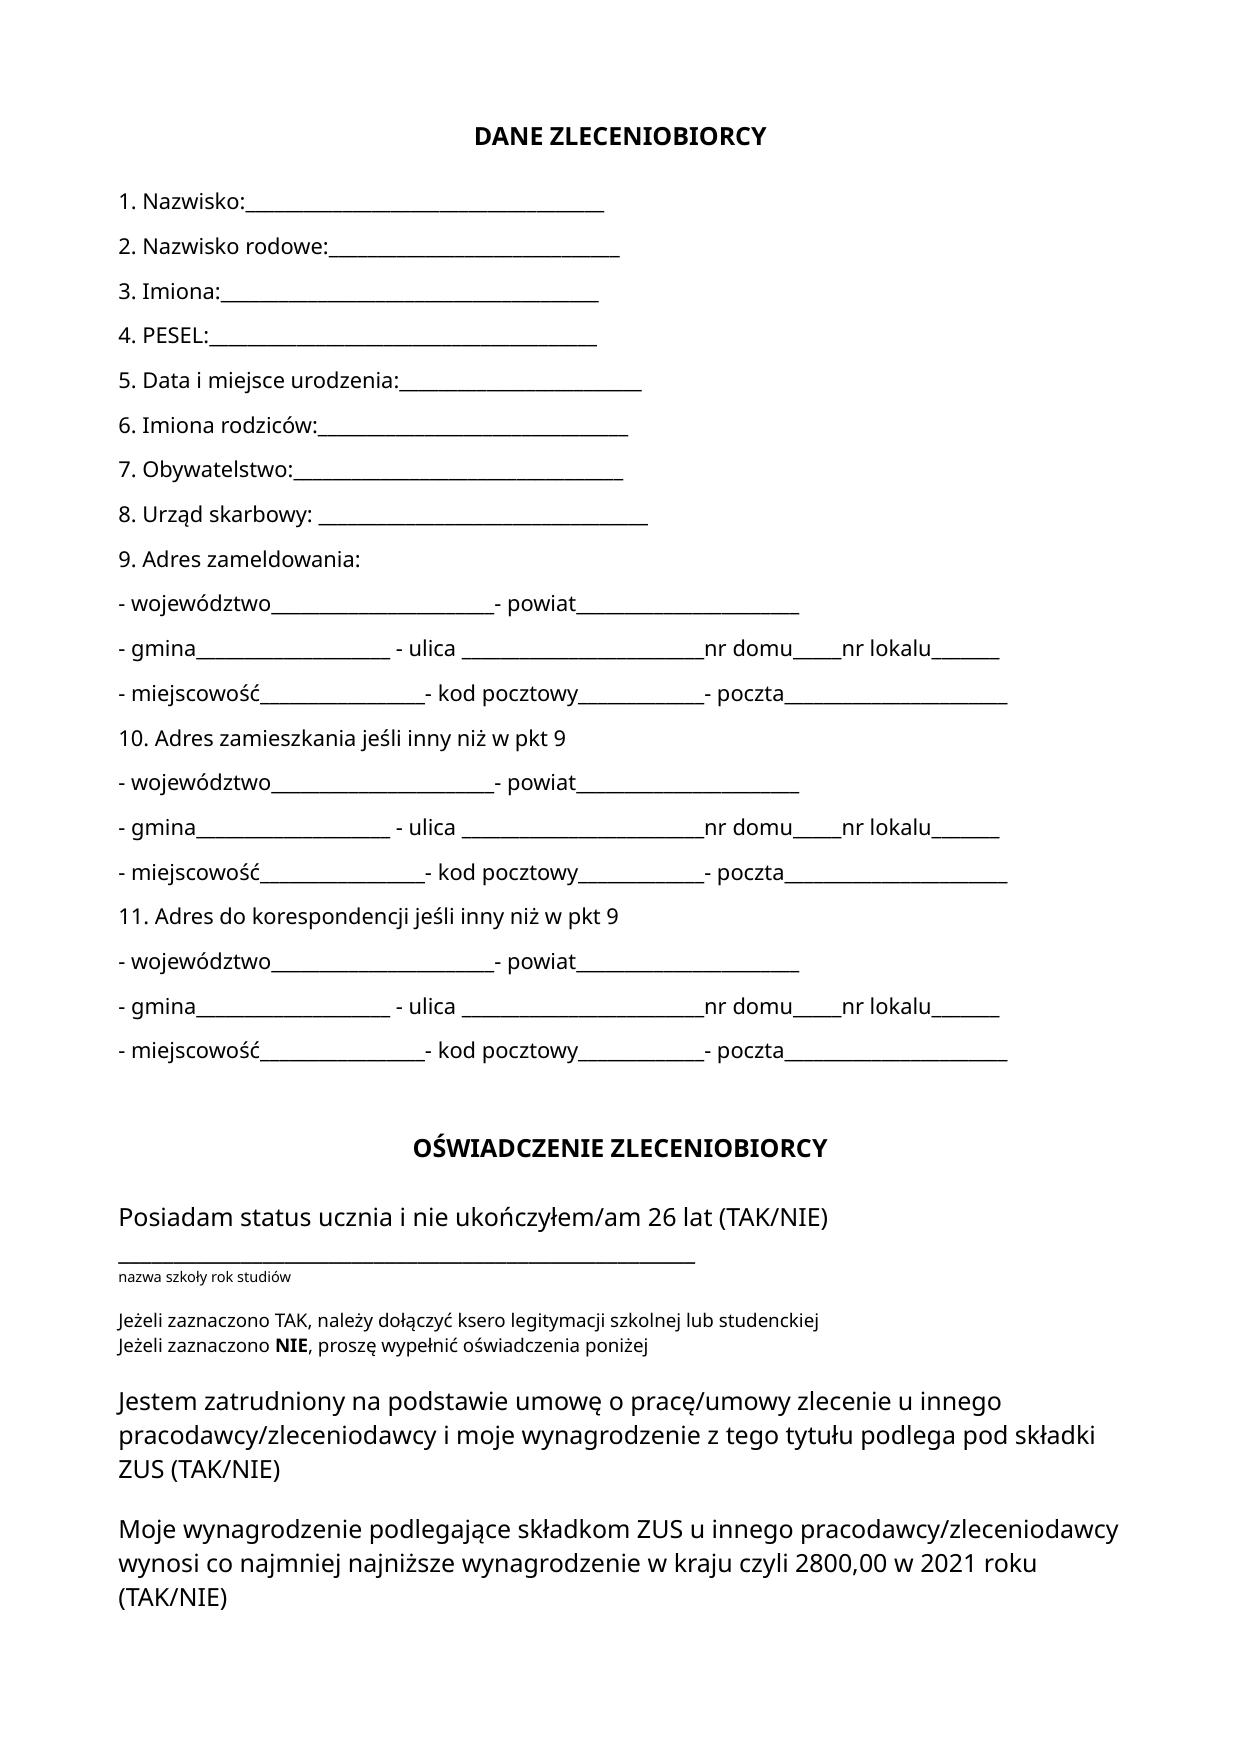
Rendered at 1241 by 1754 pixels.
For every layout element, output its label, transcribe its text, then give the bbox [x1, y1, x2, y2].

text 8. Urząd skarbowy: __________________________________ [118, 499, 1122, 529]
text - województwo_______________________- powiat_______________________ [118, 588, 1122, 618]
text OŚWIADCZENIE ZLECENIOBIORCY [118, 1131, 1122, 1165]
text - gmina____________________ - ulica _________________________nr domu_____nr lokalu_______ [118, 633, 1122, 663]
text Jeżeli zaznaczono TAK, należy dołączyć ksero legitymacji szkolnej lub studenckiej [118, 1307, 1122, 1333]
text - gmina____________________ - ulica _________________________nr domu_____nr lokalu_______ [118, 991, 1122, 1020]
text - województwo_______________________- powiat_______________________ [118, 767, 1122, 797]
text 11. Adres do korespondencji jeśli inny niż w pkt 9 [118, 901, 1122, 931]
text 3. Imiona:_______________________________________ [118, 276, 1122, 305]
text 5. Data i miejsce urodzenia:_________________________ [118, 365, 1122, 395]
text 6. Imiona rodziców:________________________________ [118, 410, 1122, 439]
text 10. Adres zamieszkania jeśli inny niż w pkt 9 [118, 722, 1122, 752]
text 7. Obywatelstwo:__________________________________ [118, 454, 1122, 484]
text 4. PESEL:________________________________________ [118, 320, 1122, 350]
text 9. Adres zameldowania: [118, 544, 1122, 573]
text - miejscowość_________________- kod pocztowy_____________- poczta_______________________ [118, 857, 1122, 886]
text 1. Nazwisko:_____________________________________ [118, 186, 1122, 216]
text - gmina____________________ - ulica _________________________nr domu_____nr lokalu_______ [118, 812, 1122, 842]
text - miejscowość_________________- kod pocztowy_____________- poczta_______________________ [118, 678, 1122, 708]
text Moje wynagrodzenie podlegające składkom ZUS u innego pracodawcy/zleceniodawcy wynosi co najmniej najniższe wynagrodzenie w kraju czyli 2800,00 w 2021 roku (TAK/NIE) [118, 1511, 1122, 1613]
text nazwa szkoły rok studiów [118, 1267, 1122, 1287]
text DANE ZLECENIOBIORCY [118, 118, 1122, 152]
text - województwo_______________________- powiat_______________________ [118, 946, 1122, 976]
text ____________________________________________________ [118, 1233, 1122, 1267]
text Jestem zatrudniony na podstawie umowę o pracę/umowy zlecenie u innego pracodawcy/zleceniodawcy i moje wynagrodzenie z tego tytułu podlega pod składki ZUS (TAK/NIE) [118, 1384, 1122, 1486]
text - miejscowość_________________- kod pocztowy_____________- poczta_______________________ [118, 1035, 1122, 1065]
text Posiadam status ucznia i nie ukończyłem/am 26 lat (TAK/NIE) [118, 1199, 1122, 1233]
text 2. Nazwisko rodowe:______________________________ [118, 231, 1122, 261]
text Jeżeli zaznaczono NIE, proszę wypełnić oświadczenia poniżej [118, 1333, 1122, 1358]
